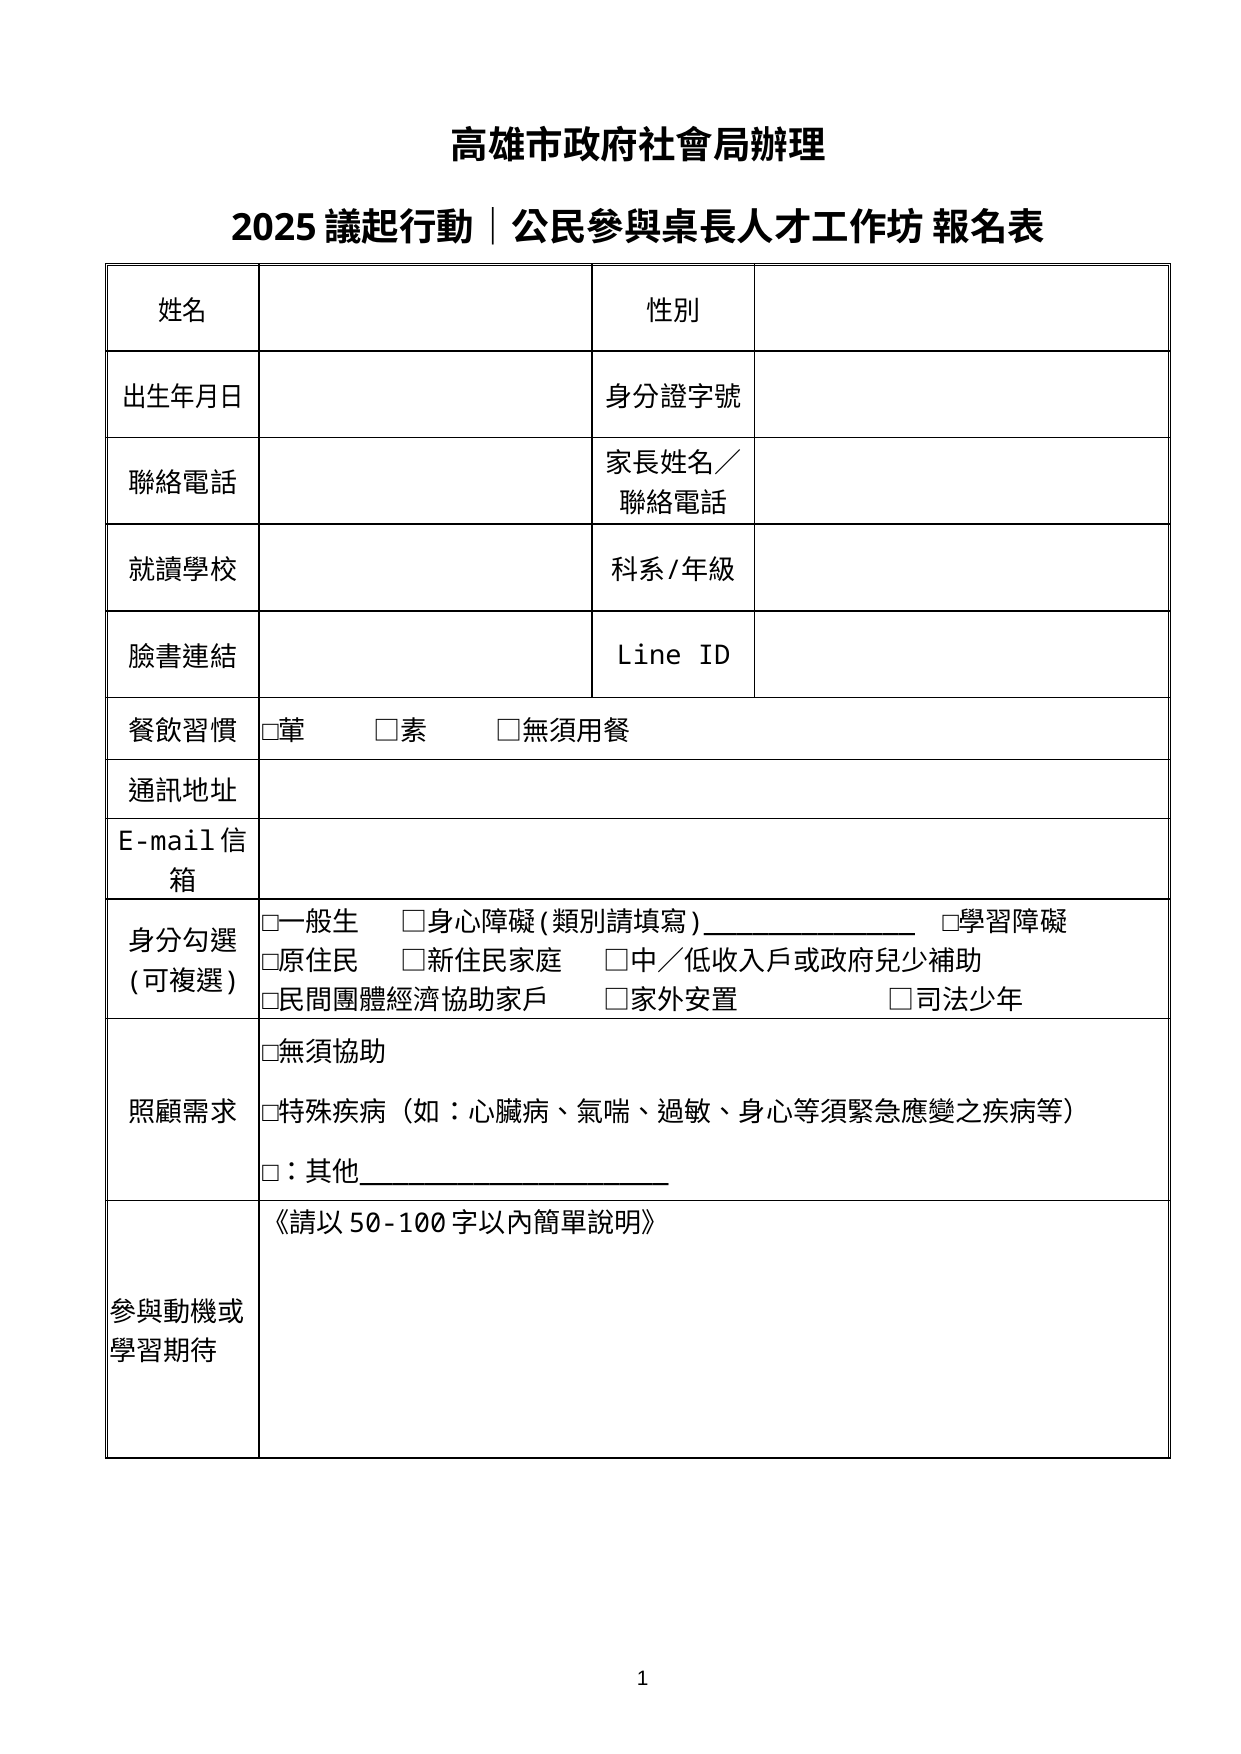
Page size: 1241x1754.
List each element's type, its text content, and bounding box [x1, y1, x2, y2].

table_cell [260, 819, 1168, 898]
table_header [260, 266, 591, 350]
table_cell [755, 612, 1168, 697]
table_cell 餐飲習慣 [108, 698, 258, 758]
table_cell [755, 525, 1168, 610]
table_cell 身分證字號 [593, 352, 754, 437]
table_cell [755, 438, 1168, 523]
table_header [755, 266, 1168, 350]
table_cell 家長姓名／ 聯絡電話 [593, 438, 754, 523]
table_cell [755, 352, 1168, 437]
text 高雄市政府社會局辦理 [106, 101, 1169, 163]
text 2025議起行動｜公民參與桌長人才工作坊 報名表 [106, 182, 1169, 244]
table_cell 科系/年級 [593, 525, 754, 610]
table_cell 通訊地址 [108, 760, 258, 818]
table_cell Line ID [593, 612, 754, 697]
table_cell □無須協助 □特殊疾病（如：心臟病、氣喘、過敏、身心等須緊急應變之疾病等） □：其他___________________ [260, 1019, 1168, 1200]
table_cell [260, 352, 591, 437]
table_cell □葷 □素 □無須用餐 [260, 698, 1168, 758]
table_header 性別 [593, 266, 754, 350]
table_cell 參與動機或學習期待 [108, 1201, 258, 1457]
table_cell 臉書連結 [108, 612, 258, 697]
table_cell [260, 525, 591, 610]
table_header 姓名 [108, 266, 258, 350]
table_cell 照顧需求 [108, 1019, 258, 1200]
table_cell E-mail信箱 [108, 819, 258, 898]
table_cell □一般生 □身心障礙(類別請填寫)_____________ □學習障礙 □原住民 □新住民家庭 □中／低收入戶或政府兒少補助 □民間團體經濟協助家戶 □家外安置 □司法少年 [260, 900, 1168, 1018]
table_cell 出生年月日 [108, 352, 258, 437]
table_cell 就讀學校 [108, 525, 258, 610]
table_cell [260, 438, 591, 523]
table_cell 聯絡電話 [108, 438, 258, 523]
table_cell [260, 612, 591, 697]
table_cell 身分勾選 (可複選) [108, 900, 258, 1018]
table_cell 《請以50-100字以內簡單說明》 [260, 1201, 1168, 1457]
table_cell [260, 760, 1168, 818]
